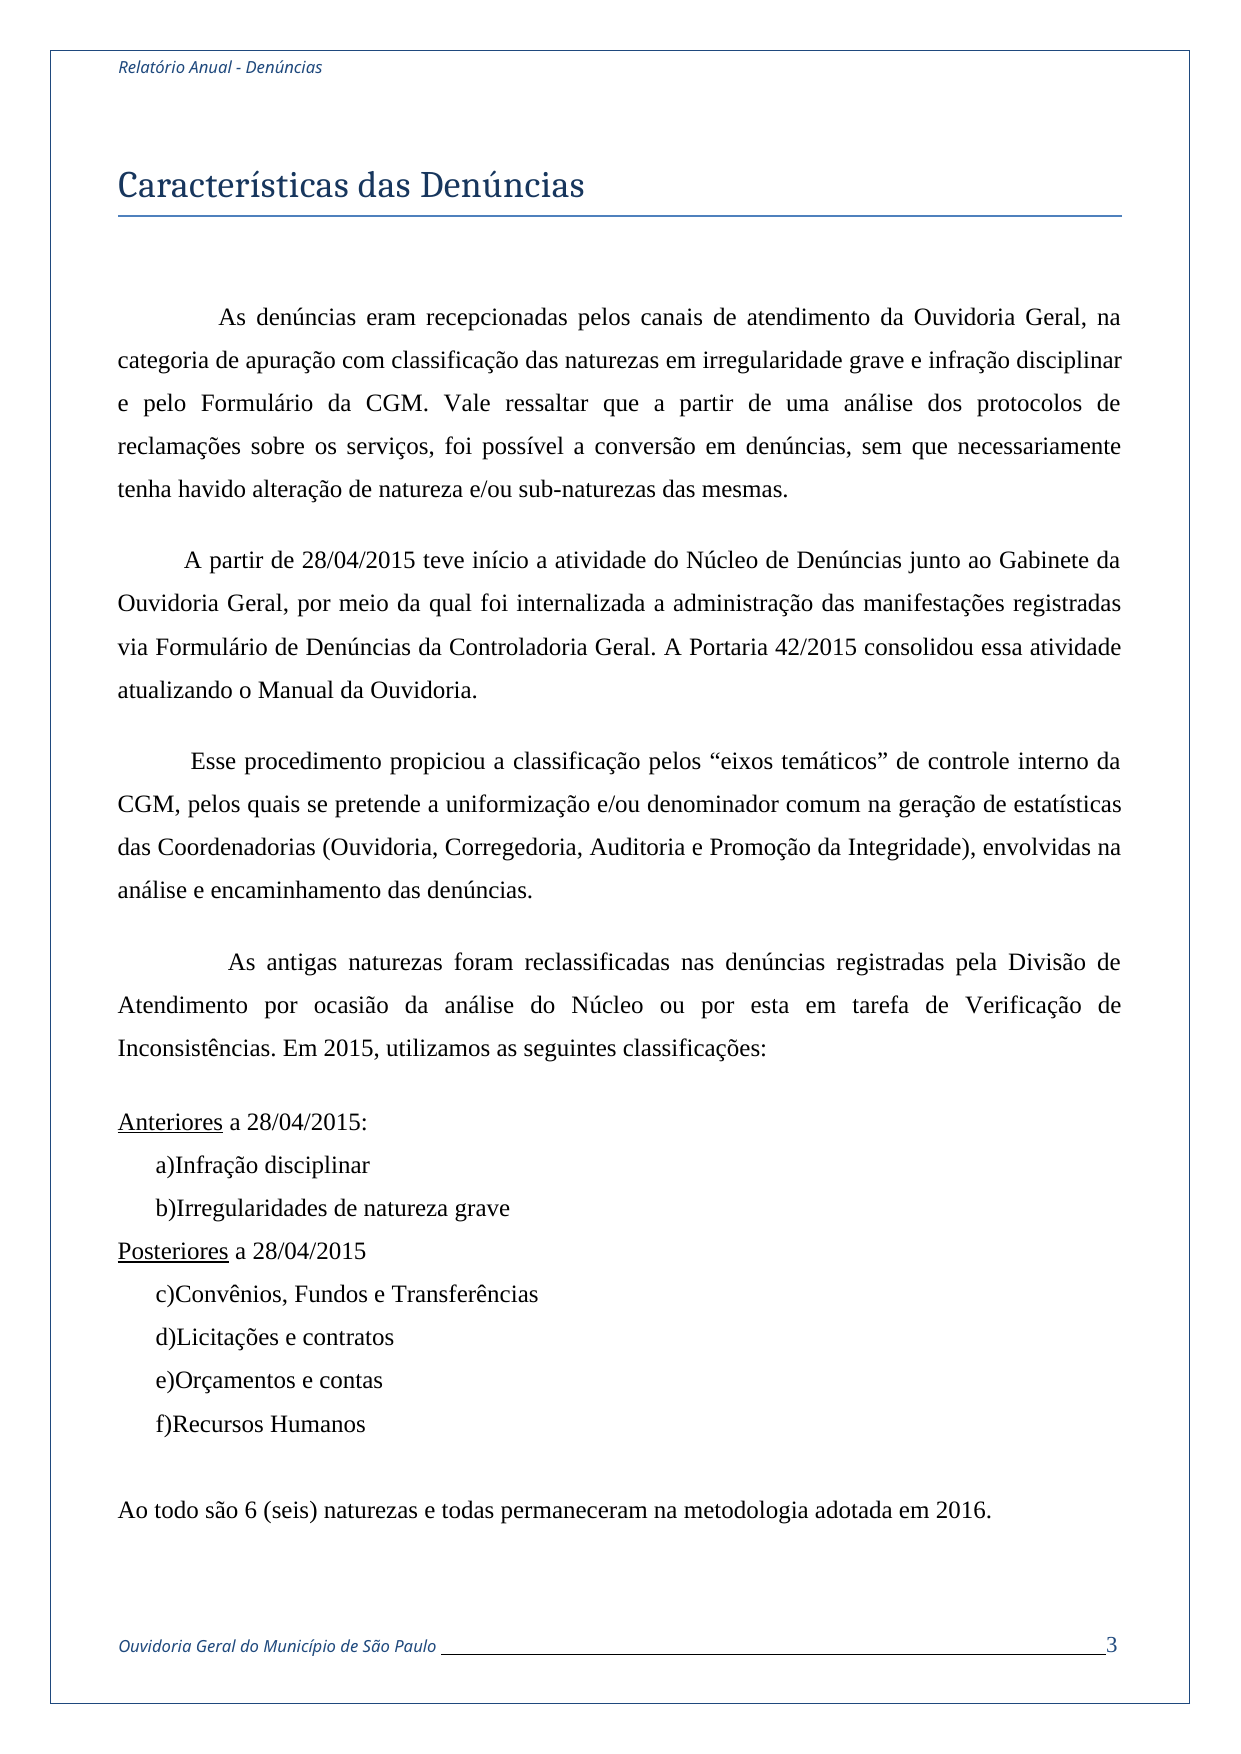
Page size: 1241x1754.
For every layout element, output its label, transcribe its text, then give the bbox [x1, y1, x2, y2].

list Irregularidades de natureza grave [81, 1193, 1122, 1222]
text Ao todo são 6 (seis) naturezas e todas permaneceram na metodologia adotada em 2016. [117, 1495, 1122, 1524]
list Convênios, Fundos e Transferências [81, 1279, 1122, 1308]
text A partir de 28/04/2015 teve início a atividade do Núcleo de Denúncias junto ao Gabinete da Ouvidoria Geral, por meio da qual foi internalizada a administração das manifestações registradas via Formulário de Denúncias da Controladoria Geral. A Portaria 42/2015 consolidou essa atividade atualizando o Manual da Ouvidoria. [117, 545, 1122, 703]
text Características das Denúncias [118, 163, 1122, 215]
list Orçamentos e contas [81, 1366, 1122, 1394]
text As denúncias eram recepcionadas pelos canais de atendimento da Ouvidoria Geral, na categoria de apuração com classificação das naturezas em irregularidade grave e infração disciplinar e pelo Formulário da CGM. Vale ressaltar que a partir de uma análise dos protocolos de reclamações sobre os serviços, foi possível a conversão em denúncias, sem que necessariamente tenha havido alteração de natureza e/ou sub-naturezas das mesmas. [117, 302, 1122, 503]
text As antigas naturezas foram reclassificadas nas denúncias registradas pela Divisão de Atendimento por ocasião da análise do Núcleo ou por esta em tarefa de Verificação de Inconsistências. Em 2015, utilizamos as seguintes classificações: [117, 947, 1122, 1062]
text Esse procedimento propiciou a classificação pelos “eixos temáticos” de controle interno da CGM, pelos quais se pretende a uniformização e/ou denominador comum na geração de estatísticas das Coordenadorias (Ouvidoria, Corregedoria, Auditoria e Promoção da Integridade), envolvidas na análise e encaminhamento das denúncias. [117, 746, 1122, 904]
list Recursos Humanos [81, 1409, 1122, 1437]
text Posteriores a 28/04/2015 [117, 1236, 1122, 1265]
text Anteriores a 28/04/2015: [117, 1107, 1122, 1136]
list Infração disciplinar [81, 1150, 1122, 1179]
list Licitações e contratos [81, 1322, 1122, 1351]
